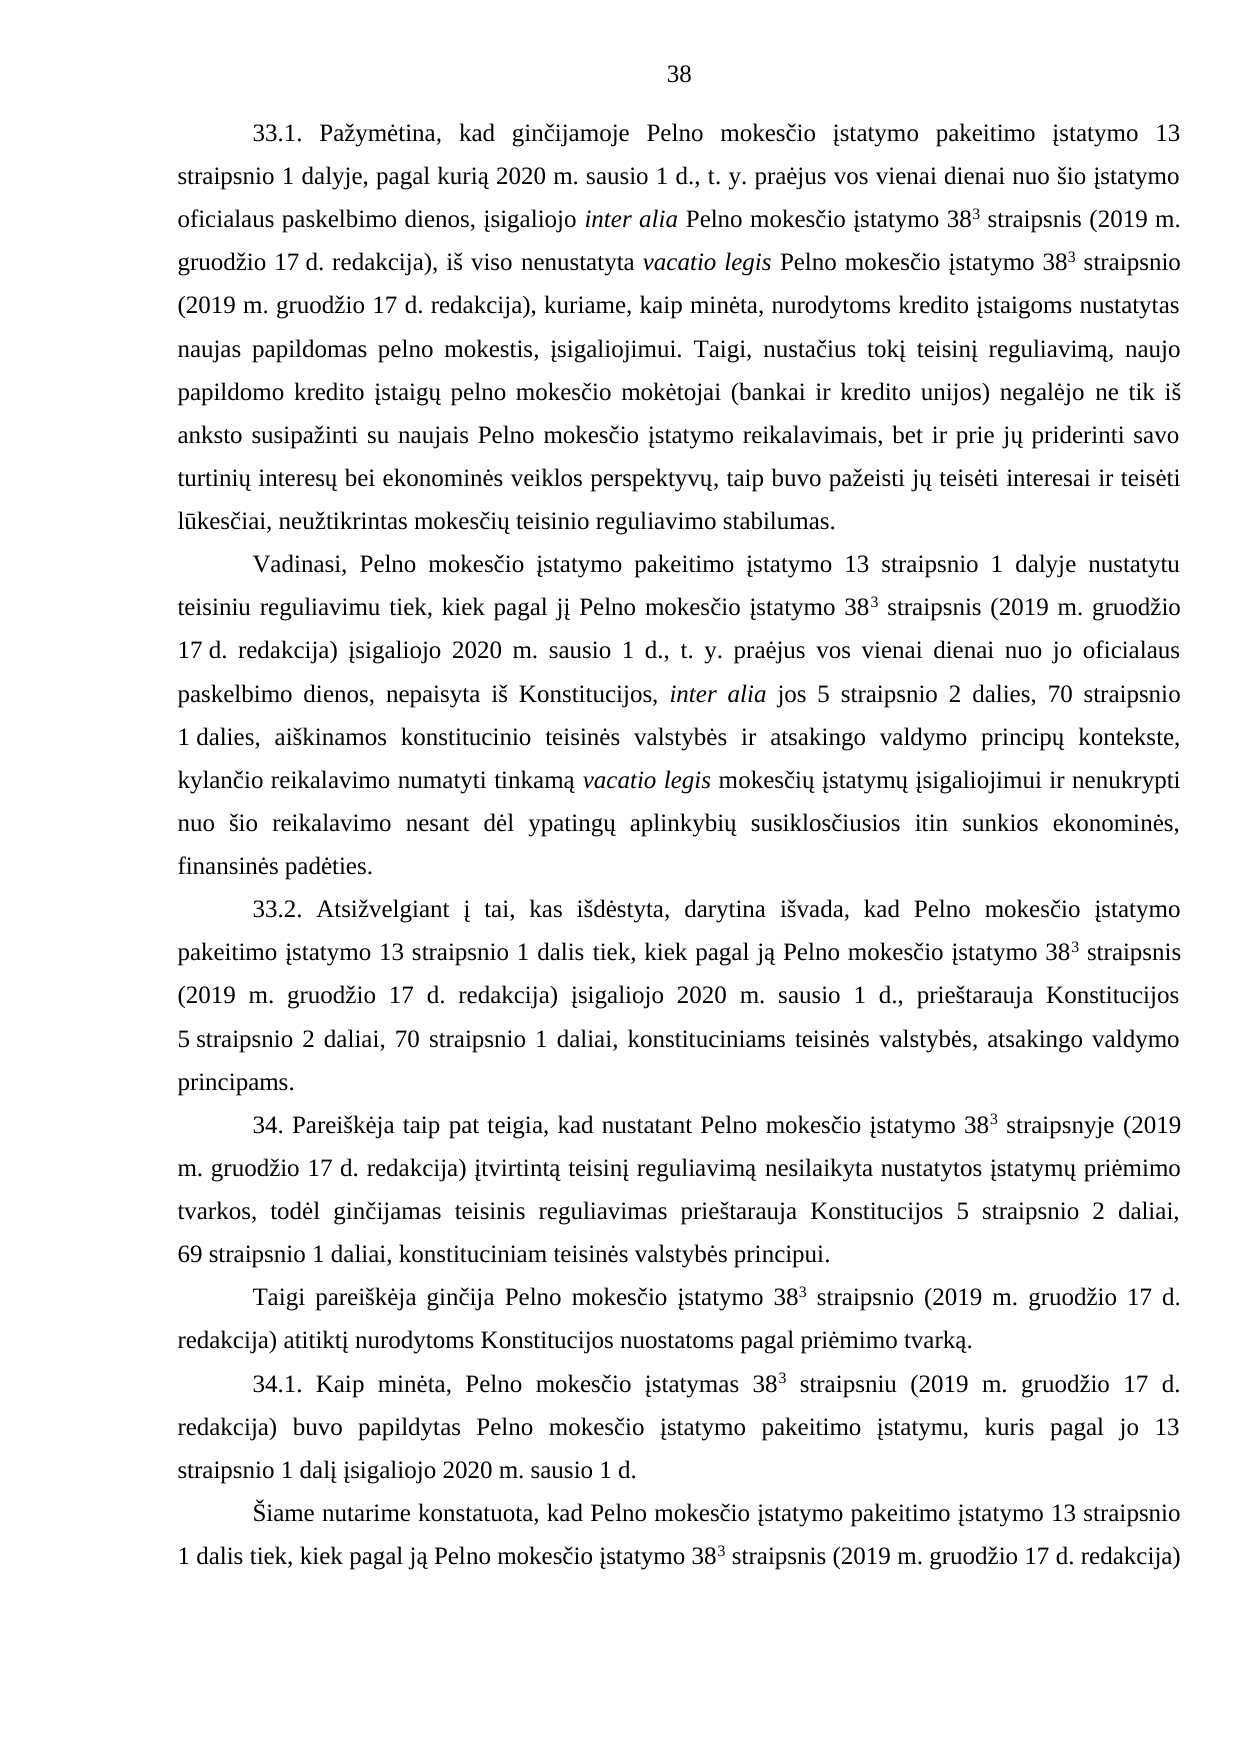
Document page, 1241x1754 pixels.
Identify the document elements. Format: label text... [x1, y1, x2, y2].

text 33.1. Pažymėtina, kad ginčijamoje Pelno mokesčio įstatymo pakeitimo įstatymo 13 straipsnio 1 dalyje, pagal kurią 2020 m. sausio 1 d., t. y. praėjus vos vienai dienai nuo šio įstatymo oficialaus paskelbimo dienos, įsigaliojo inter alia Pelno mokesčio įstatymo 383 straipsnis (2019 m. gruodžio 17 d. redakcija), iš viso nenustatyta vacatio legis Pelno mokesčio įstatymo 383 straipsnio (2019 m. gruodžio 17 d. redakcija), kuriame, kaip minėta, nurodytoms kredito įstaigoms nustatytas naujas papildomas pelno mokestis, įsigaliojimui. Taigi, nustačius tokį teisinį reguliavimą, naujo papildomo kredito įstaigų pelno mokesčio mokėtojai (bankai ir kredito unijos) negalėjo ne tik iš anksto susipažinti su naujais Pelno mokesčio įstatymo reikalavimais, bet ir prie jų priderinti savo turtinių interesų bei ekonominės veiklos perspektyvų, taip buvo pažeisti jų teisėti interesai ir teisėti lūkesčiai, neužtikrintas mokesčių teisinio reguliavimo stabilumas. [177, 118, 1181, 535]
text 34.1. Kaip minėta, Pelno mokesčio įstatymas 383 straipsniu (2019 m. gruodžio 17 d. redakcija) buvo papildytas Pelno mokesčio įstatymo pakeitimo įstatymu, kuris pagal jo 13 straipsnio 1 dalį įsigaliojo 2020 m. sausio 1 d. [177, 1369, 1181, 1484]
text Taigi pareiškėja ginčija Pelno mokesčio įstatymo 383 straipsnio (2019 m. gruodžio 17 d. redakcija) atitiktį nurodytoms Konstitucijos nuostatoms pagal priėmimo tvarką. [177, 1282, 1181, 1354]
text 34. Pareiškėja taip pat teigia, kad nustatant Pelno mokesčio įstatymo 383 straipsnyje (2019 m. gruodžio 17 d. redakcija) įtvirtintą teisinį reguliavimą nesilaikyta nustatytos įstatymų priėmimo tvarkos, todėl ginčijamas teisinis reguliavimas prieštarauja Konstitucijos 5 straipsnio 2 daliai, 69 straipsnio 1 daliai, konstituciniam teisinės valstybės principui. [177, 1110, 1181, 1268]
text 33.2. Atsižvelgiant į tai, kas išdėstyta, darytina išvada, kad Pelno mokesčio įstatymo pakeitimo įstatymo 13 straipsnio 1 dalis tiek, kiek pagal ją Pelno mokesčio įstatymo 383 straipsnis (2019 m. gruodžio 17 d. redakcija) įsigaliojo 2020 m. sausio 1 d., prieštarauja Konstitucijos 5 straipsnio 2 daliai, 70 straipsnio 1 daliai, konstituciniams teisinės valstybės, atsakingo valdymo principams. [177, 894, 1181, 1096]
text Šiame nutarime konstatuota, kad Pelno mokesčio įstatymo pakeitimo įstatymo 13 straipsnio 1 dalis tiek, kiek pagal ją Pelno mokesčio įstatymo 383 straipsnis (2019 m. gruodžio 17 d. redakcija) [177, 1498, 1181, 1570]
text Vadinasi, Pelno mokesčio įstatymo pakeitimo įstatymo 13 straipsnio 1 dalyje nustatytu teisiniu reguliavimu tiek, kiek pagal jį Pelno mokesčio įstatymo 383 straipsnis (2019 m. gruodžio 17 d. redakcija) įsigaliojo 2020 m. sausio 1 d., t. y. praėjus vos vienai dienai nuo jo oficialaus paskelbimo dienos, nepaisyta iš Konstitucijos, inter alia jos 5 straipsnio 2 dalies, 70 straipsnio 1 dalies, aiškinamos konstitucinio teisinės valstybės ir atsakingo valdymo principų kontekste, kylančio reikalavimo numatyti tinkamą vacatio legis mokesčių įstatymų įsigaliojimui ir nenukrypti nuo šio reikalavimo nesant dėl ypatingų aplinkybių susiklosčiusios itin sunkios ekonominės, finansinės padėties. [177, 549, 1181, 880]
